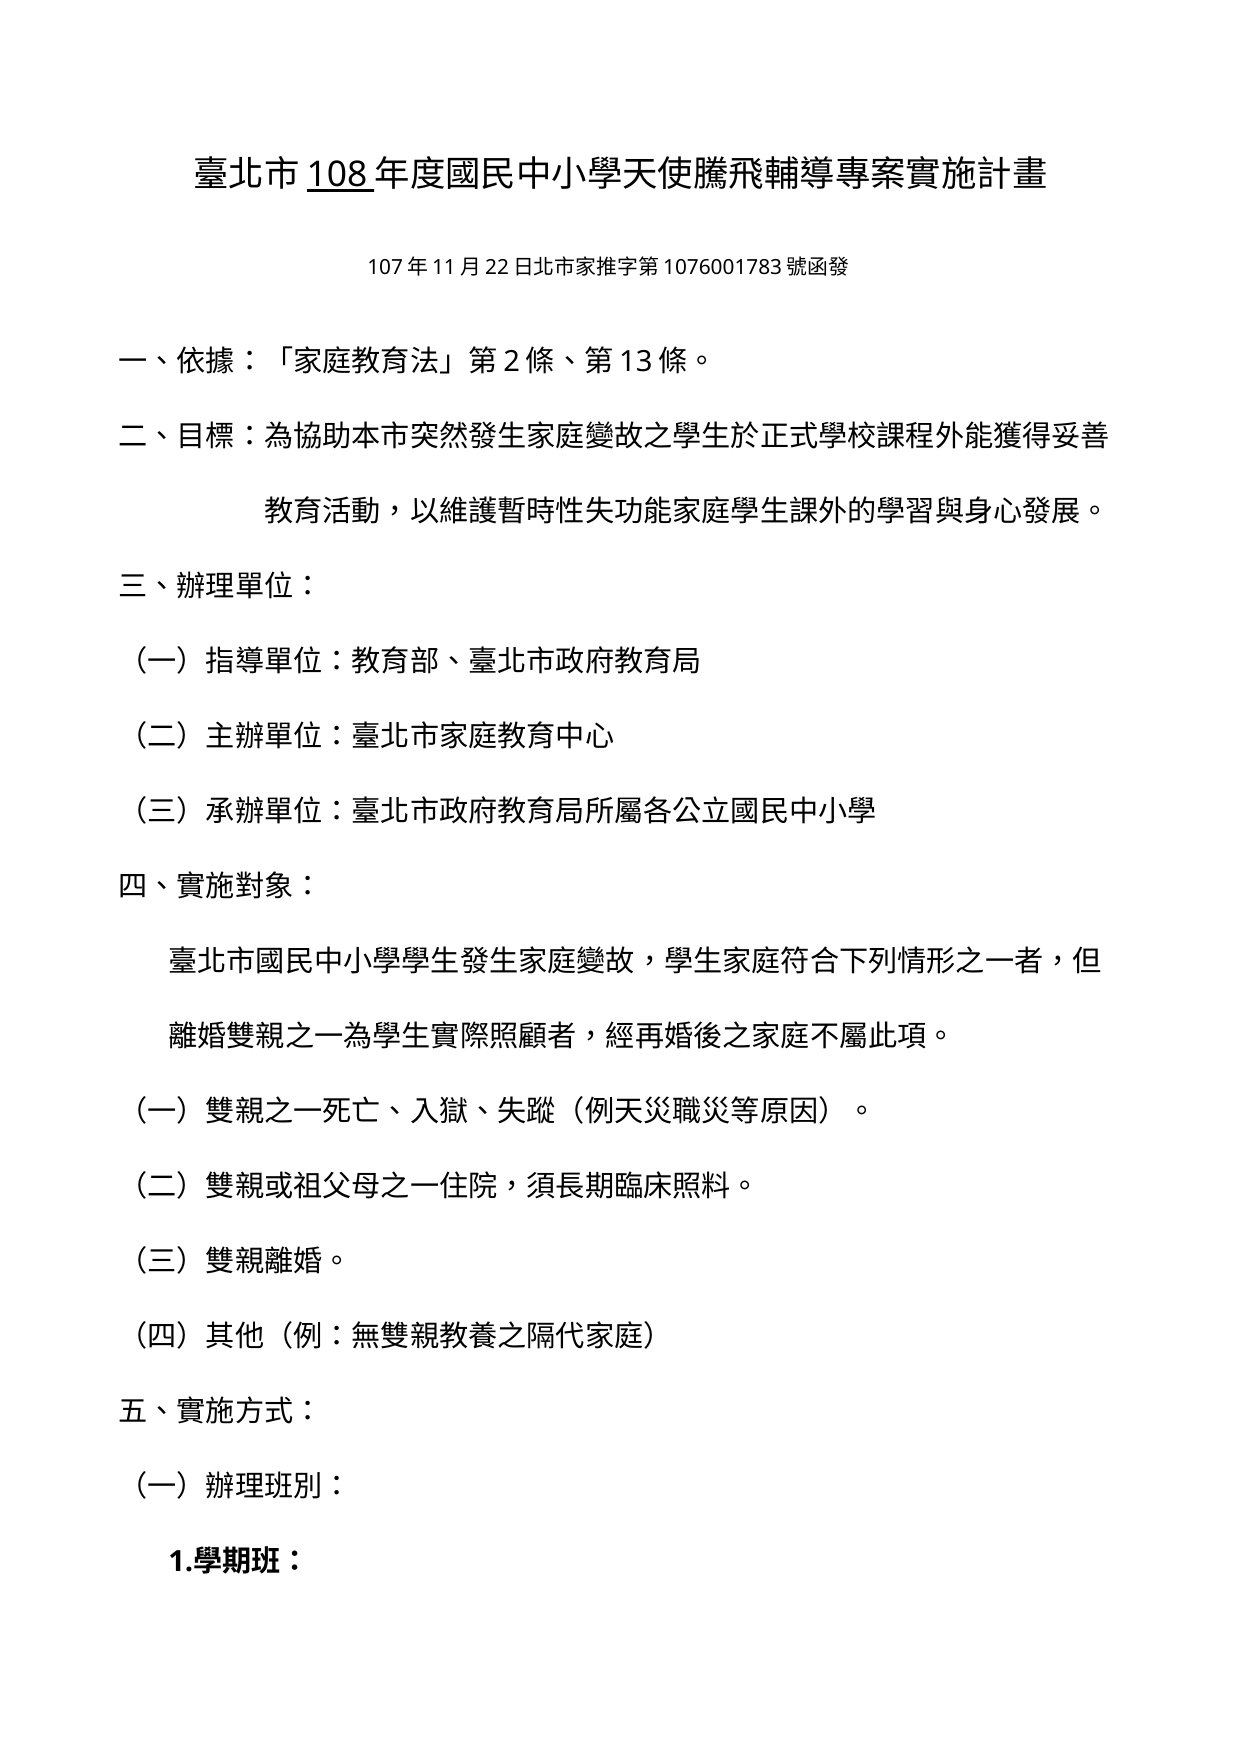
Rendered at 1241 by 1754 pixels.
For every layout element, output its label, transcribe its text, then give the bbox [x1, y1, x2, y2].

text （二）主辦單位：臺北市家庭教育中心 [118, 696, 1122, 771]
text 三、辦理單位： [118, 546, 1122, 621]
text （一）辦理班別： [118, 1446, 1122, 1521]
text （一）雙親之一死亡、入獄、失蹤（例天災職災等原因）。 [118, 1071, 1122, 1146]
text 一、依據：「家庭教育法」第2條、第13條。 [118, 321, 1122, 396]
text 四、實施對象： [118, 846, 1122, 921]
text （四）其他（例：無雙親教養之隔代家庭） [118, 1296, 1122, 1371]
text （一）指導單位：教育部、臺北市政府教育局 [118, 621, 1122, 696]
text 臺北市108年度國民中小學天使騰飛輔導專案實施計畫 [118, 134, 1122, 209]
text （三）雙親離婚。 [118, 1221, 1122, 1296]
text 五、實施方式： [118, 1371, 1122, 1446]
text 臺北市國民中小學學生發生家庭變故，學生家庭符合下列情形之一者，但離婚雙親之一為學生實際照顧者，經再婚後之家庭不屬此項。 [168, 921, 1122, 1071]
text 二、目標：為協助本市突然發生家庭變故之學生於正式學校課程外能獲得妥善教育活動，以維護暫時性失功能家庭學生課外的學習與身心發展。 [118, 396, 1122, 546]
text 107年11月22日北市家推字第1076001783號函發 [118, 246, 1122, 284]
text 1.學期班： [168, 1521, 1122, 1596]
text （二）雙親或祖父母之一住院，須長期臨床照料。 [118, 1146, 1122, 1221]
text （三）承辦單位：臺北市政府教育局所屬各公立國民中小學 [118, 771, 1122, 846]
